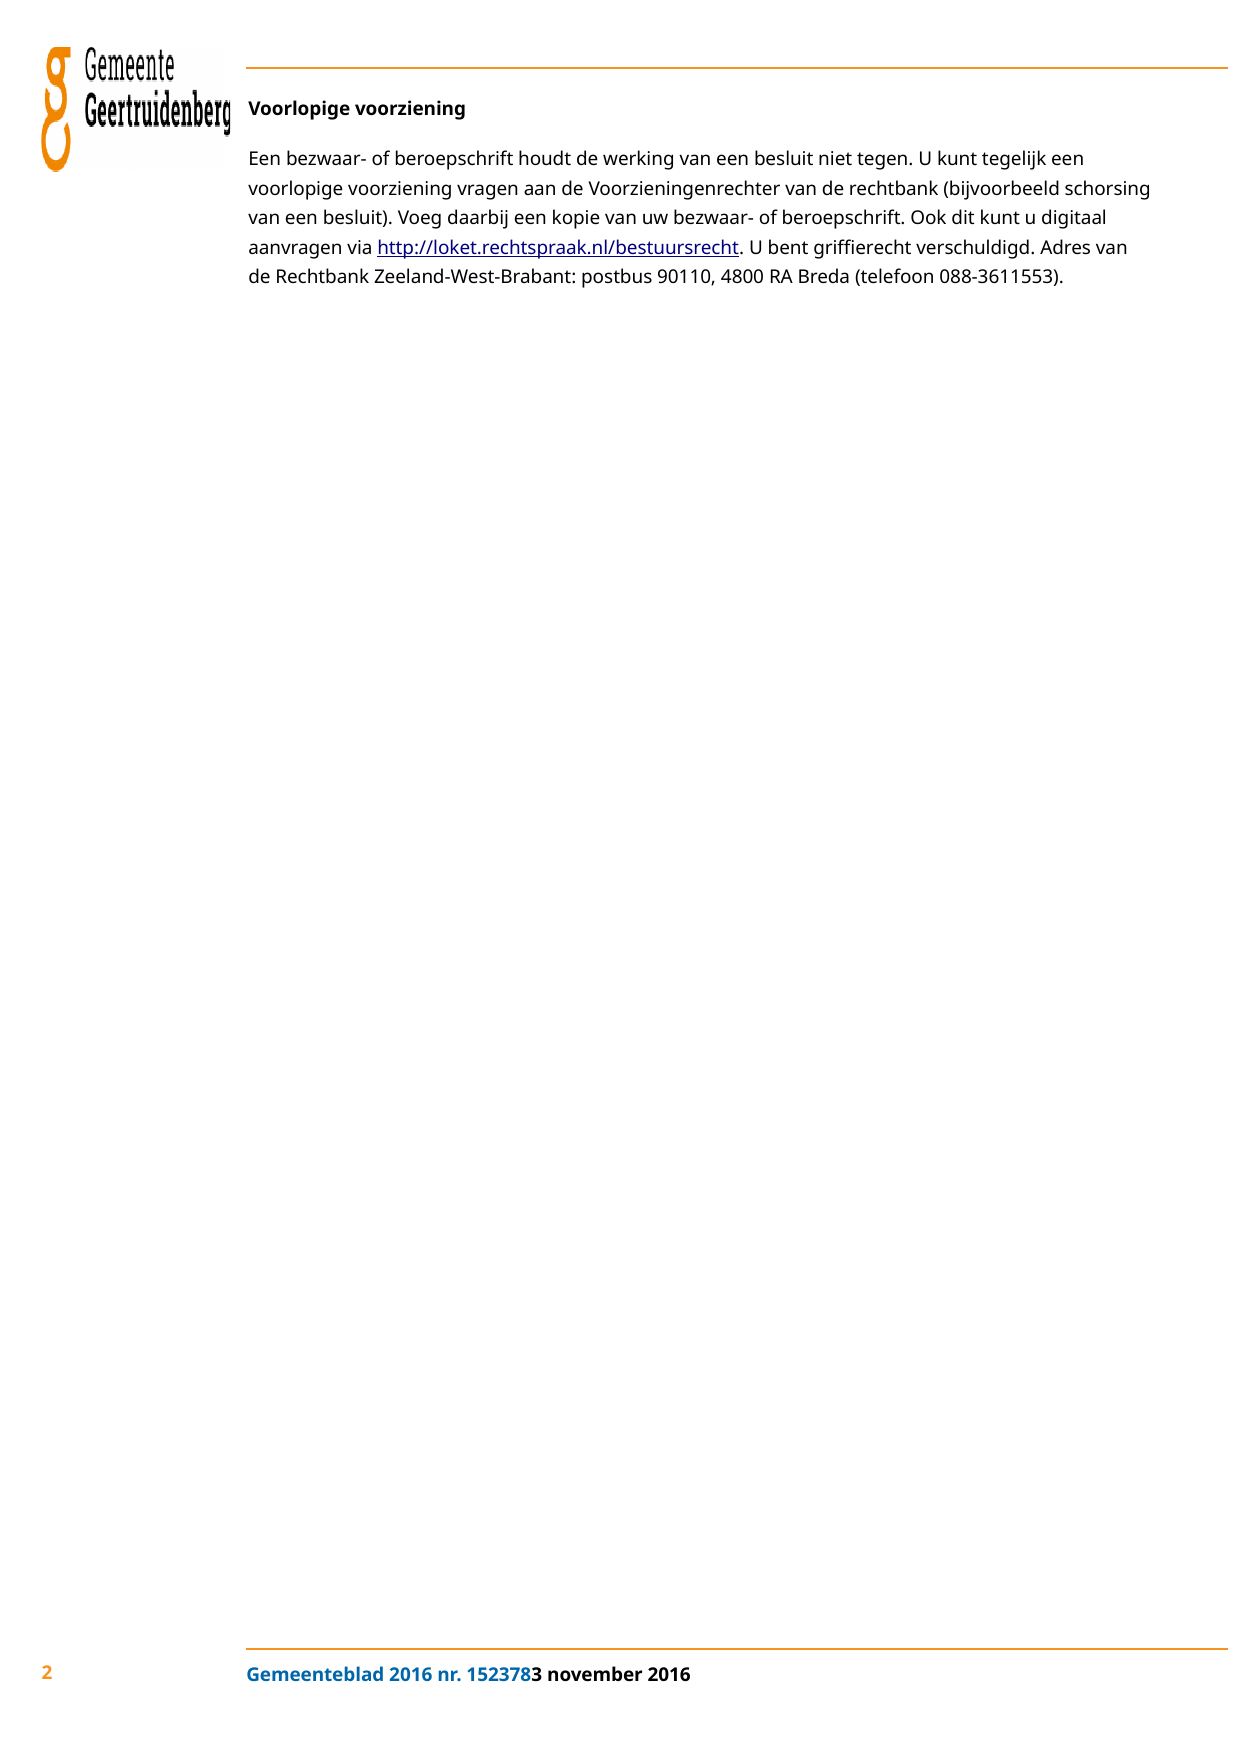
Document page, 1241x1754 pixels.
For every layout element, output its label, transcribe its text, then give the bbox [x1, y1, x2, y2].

picture [41, 47, 231, 172]
text Een bezwaar- of beroepschrift houdt de werking van een besluit niet tegen. U kunt tegelijk een voorlopige voorziening vragen aan de Voorzieningenrechter van de rechtbank (bijvoorbeeld schorsing van een besluit). Voeg daarbij een kopie van uw bezwaar- of beroepschrift. Ook dit kunt u digitaal aanvragen via http://loket.rechtspraak.nl/bestuursrecht. U bent griffierecht verschuldigd. Adres van de Rechtbank Zeeland-West-Brabant: postbus 90110, 4800 RA Breda (telefoon 088-3611553). [248, 145, 1152, 289]
text Voorlopige voorziening [248, 95, 1152, 121]
